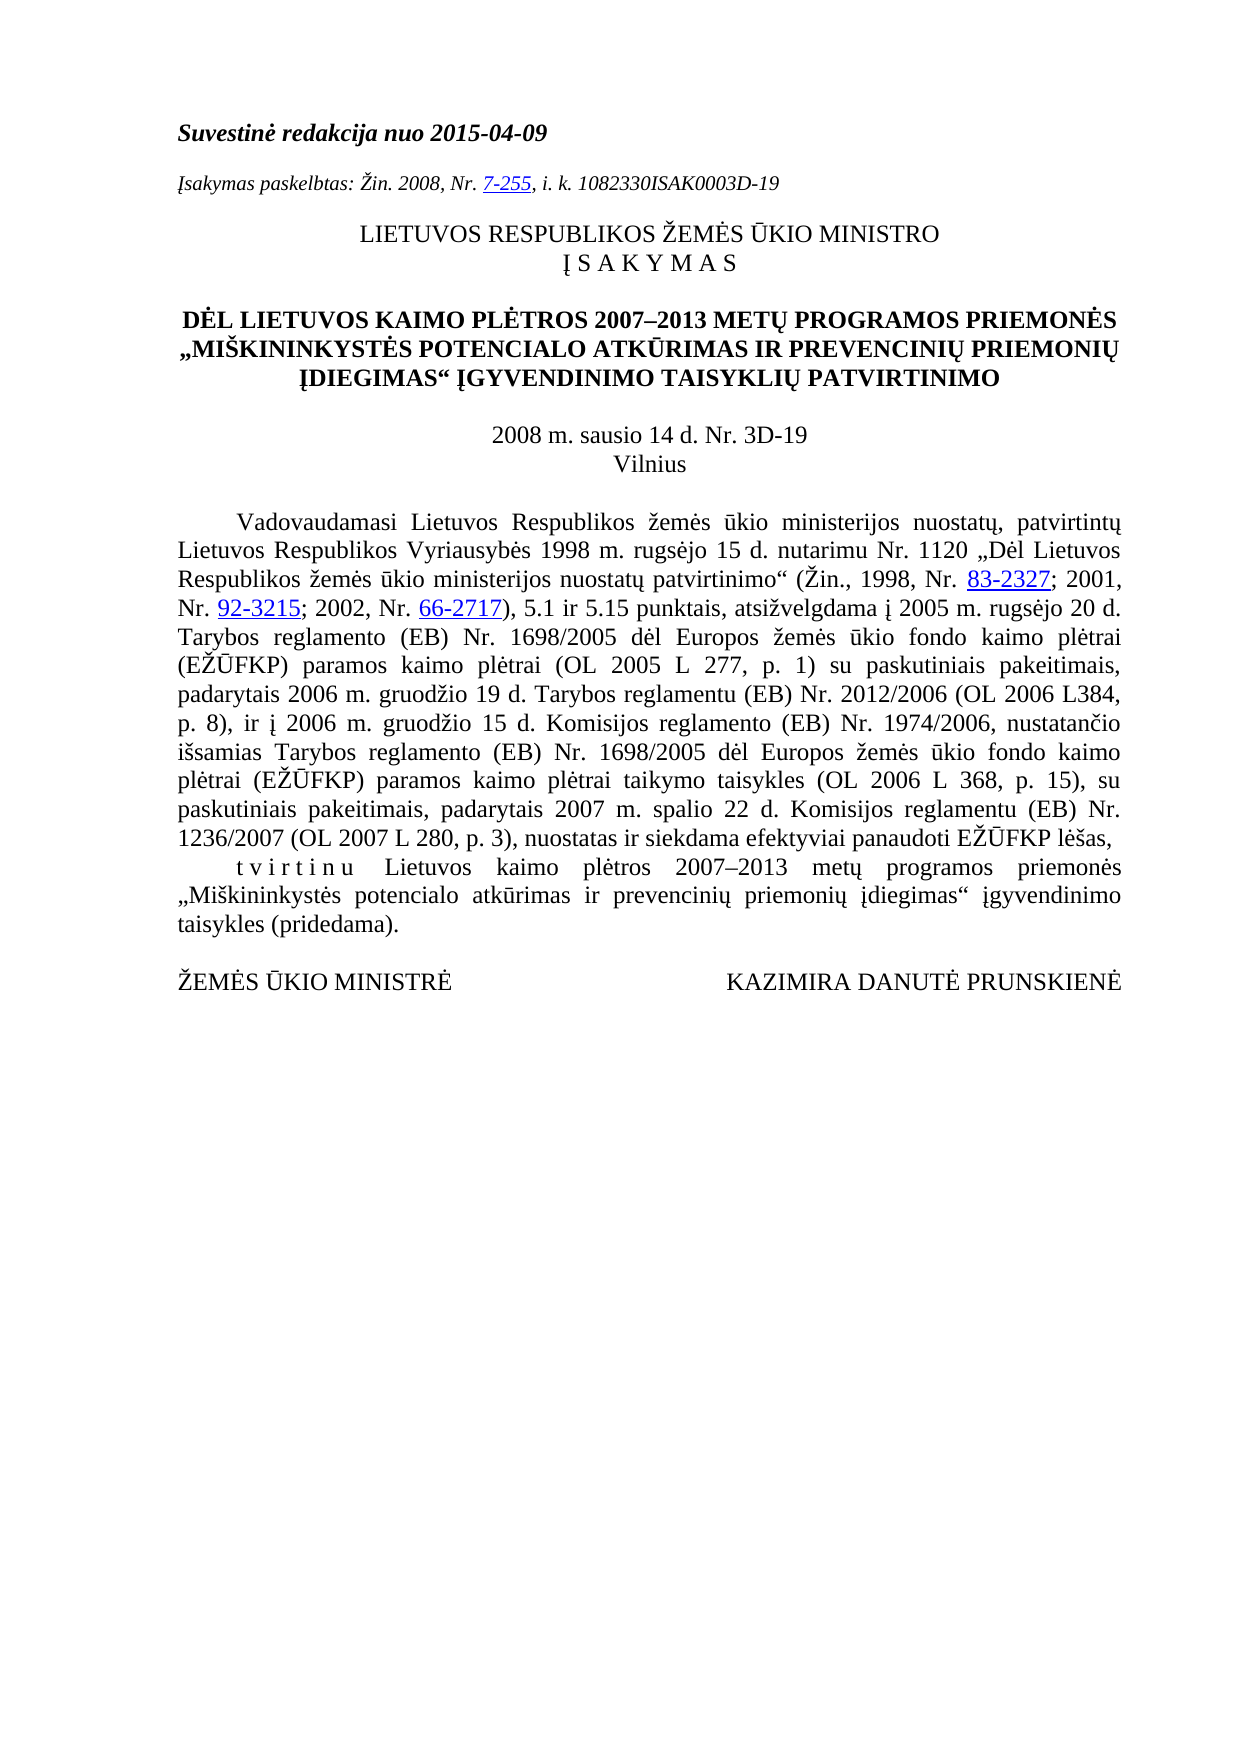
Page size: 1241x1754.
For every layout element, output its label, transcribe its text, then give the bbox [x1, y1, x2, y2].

text Žemės ūkio ministrė Kazimira Danutė Prunskienė [177, 967, 1122, 995]
text Vadovaudamasi Lietuvos Respublikos žemės ūkio ministerijos nuostatų, patvirtintų Lietuvos Respublikos Vyriausybės 1998 m. rugsėjo 15 d. nutarimu Nr. 1120 „Dėl Lietuvos Respublikos žemės ūkio ministerijos nuostatų patvirtinimo“ (Žin., 1998, Nr. 83-2327; 2001, Nr. 92-3215; 2002, Nr. 66-2717), 5.1 ir 5.15 punktais, atsižvelgdama į 2005 m. rugsėjo 20 d. Tarybos reglamento (EB) Nr. 1698/2005 dėl Europos žemės ūkio fondo kaimo plėtrai (EŽŪFKP) paramos kaimo plėtrai (OL 2005 L 277, p. 1) su paskutiniais pakeitimais, padarytais 2006 m. gruodžio 19 d. Tarybos reglamentu (EB) Nr. 2012/2006 (OL 2006 L384, p. 8), ir į 2006 m. gruodžio 15 d. Komisijos reglamento (EB) Nr. 1974/2006, nustatančio išsamias Tarybos reglamento (EB) Nr. 1698/2005 dėl Europos žemės ūkio fondo kaimo plėtrai (EŽŪFKP) paramos kaimo plėtrai taikymo taisykles (OL 2006 L 368, p. 15), su paskutiniais pakeitimais, padarytais 2007 m. spalio 22 d. Komisijos reglamentu (EB) Nr. 1236/2007 (OL 2007 L 280, p. 3), nuostatas ir siekdama efektyviai panaudoti EŽŪFKP lėšas, [177, 507, 1122, 852]
text LIETUVOS RESPUBLIKOS ŽEMĖS ŪKIO MINISTRO [177, 219, 1122, 248]
text Suvestinė redakcija nuo 2015-04-09 [177, 118, 1122, 147]
text 2008 m. sausio 14 d. Nr. 3D-19 [177, 420, 1122, 449]
text Vilnius [177, 449, 1122, 478]
text tvirtinu Lietuvos kaimo plėtros 2007–2013 metų programos priemonės „Miškininkystės potencialo atkūrimas ir prevencinių priemonių įdiegimas“ įgyvendinimo taisykles (pridedama). [177, 852, 1122, 938]
text Įsakymas paskelbtas: Žin. 2008, Nr. 7-255, i. k. 1082330ISAK0003D-19 [177, 171, 1122, 195]
text ĮSAKYMAS [177, 248, 1122, 277]
text DĖL LIETUVOS KAIMO PLĖTROS 2007–2013 METŲ PROGRAMOS PRIEMONĖS „MIšKININKYSTėS POTENCIALO ATKūRIMAS IR PREVENCINIų PRIEMONIų įDIEGIMAS“ ĮGYVENDINIMO TAISYKLIŲ PATVIRTINIMO [177, 305, 1122, 392]
